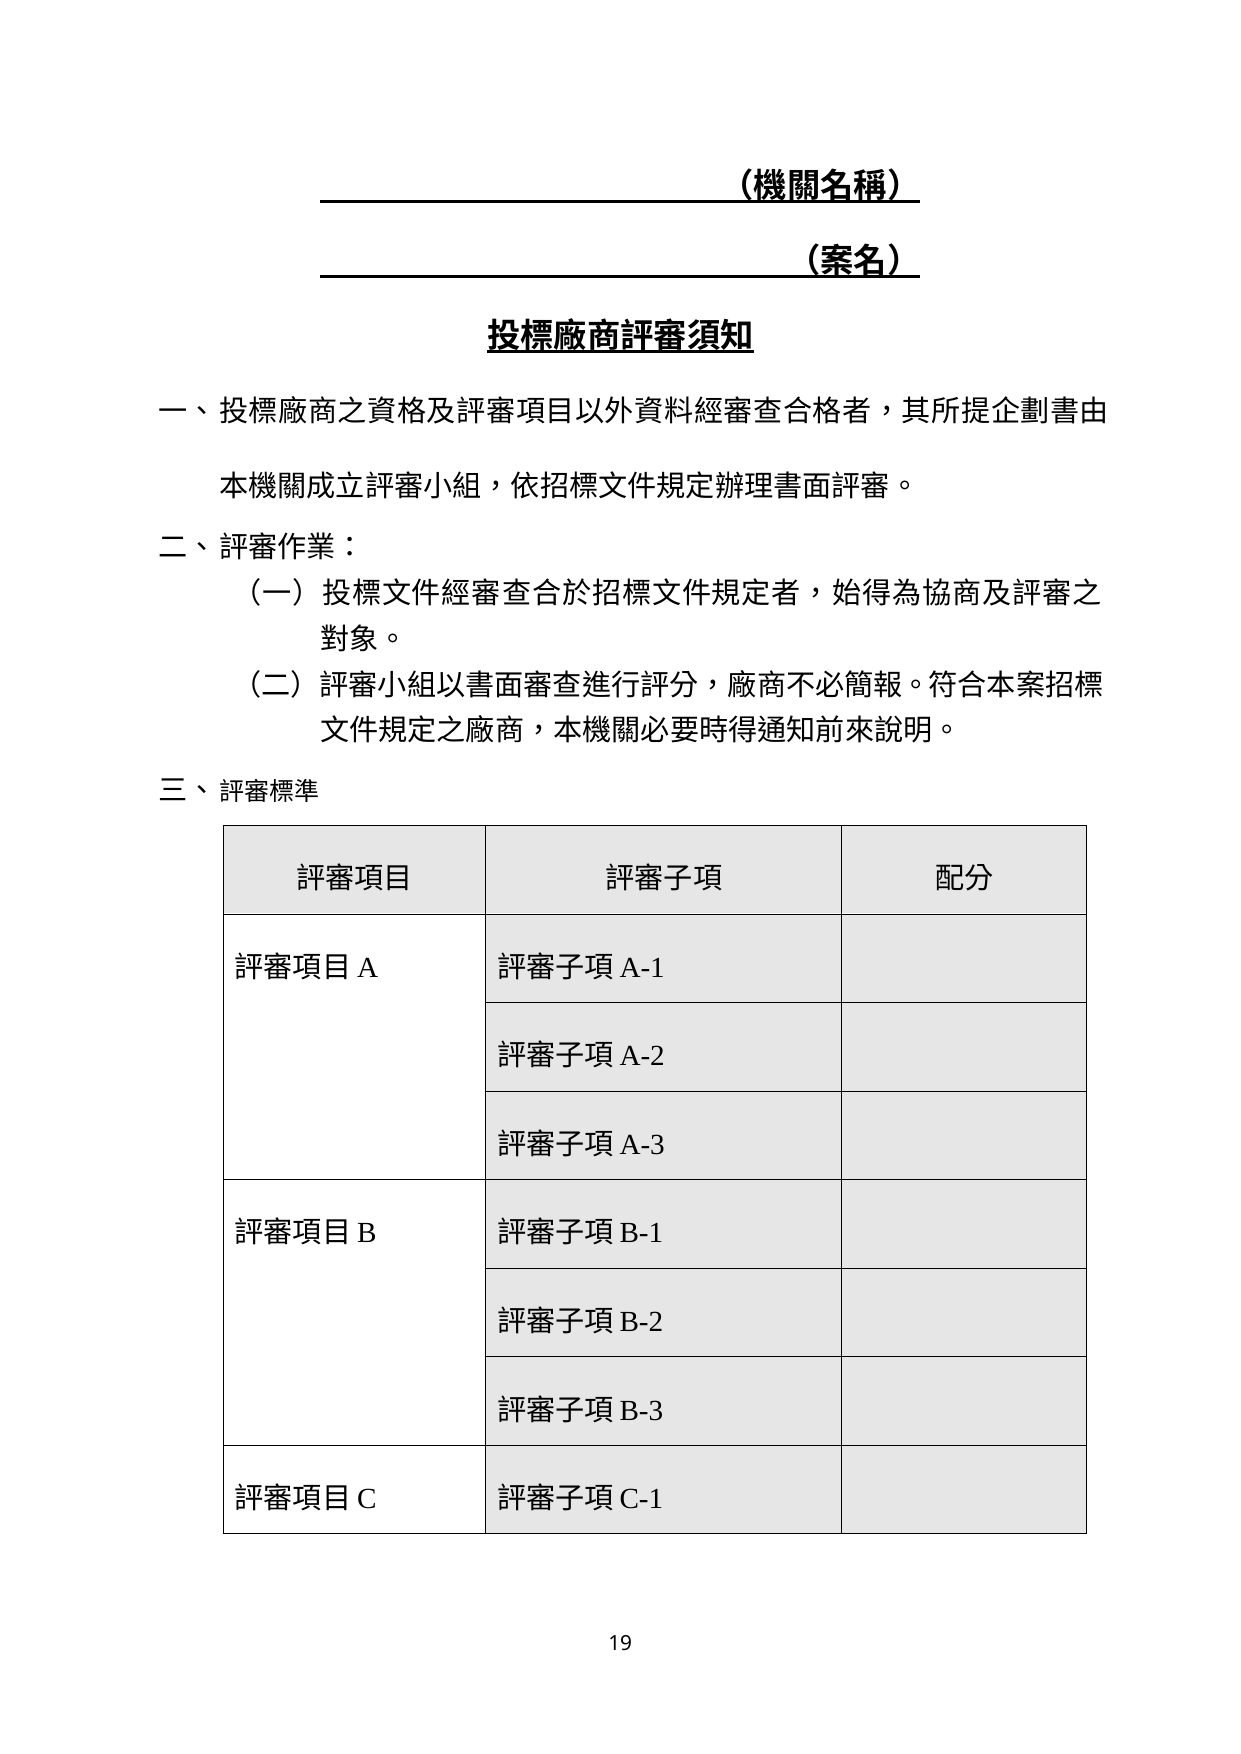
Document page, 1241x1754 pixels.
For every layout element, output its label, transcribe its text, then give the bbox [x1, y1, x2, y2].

table_cell 評審項目B [224, 1180, 485, 1445]
list 評審作業： [158, 521, 1110, 567]
text （機關名稱） [130, 146, 1110, 221]
text （案名） [130, 221, 1110, 296]
table_cell [842, 1092, 1086, 1179]
table_cell [842, 1446, 1086, 1533]
table_cell [842, 1180, 1086, 1268]
table_header 配分 [842, 826, 1086, 913]
table_cell 評審子項B-1 [486, 1180, 841, 1268]
table_cell 評審子項A-3 [486, 1092, 841, 1179]
table_cell 評審子項C-1 [486, 1446, 841, 1533]
table_cell 評審子項B-3 [486, 1357, 841, 1445]
text （二）評審小組以書面審查進行評分，廠商不必簡報。符合本案招標文件規定之廠商，本機關必要時得通知前來說明。 [232, 658, 1103, 750]
table_header 評審項目 [224, 826, 485, 913]
table_cell 評審子項B-2 [486, 1269, 841, 1356]
table_cell [842, 1269, 1086, 1356]
table_cell 評審子項A-2 [486, 1003, 841, 1091]
list 投標廠商之資格及評審項目以外資料經審查合格者，其所提企劃書由本機關成立評審小組，依招標文件規定辦理書面評審。 [158, 371, 1110, 521]
table_cell 評審項目A [224, 915, 485, 1179]
text （一）投標文件經審查合於招標文件規定者，始得為協商及評審之對象。 [232, 567, 1103, 658]
table_cell 評審項目C [224, 1446, 485, 1533]
table_cell [842, 915, 1086, 1002]
table_cell 評審子項A-1 [486, 915, 841, 1002]
table_cell [842, 1003, 1086, 1091]
text 投標廠商評審須知 [130, 296, 1110, 371]
table_header 評審子項 [486, 826, 841, 913]
table_cell [842, 1357, 1086, 1445]
list 評審標準 [158, 750, 1110, 825]
